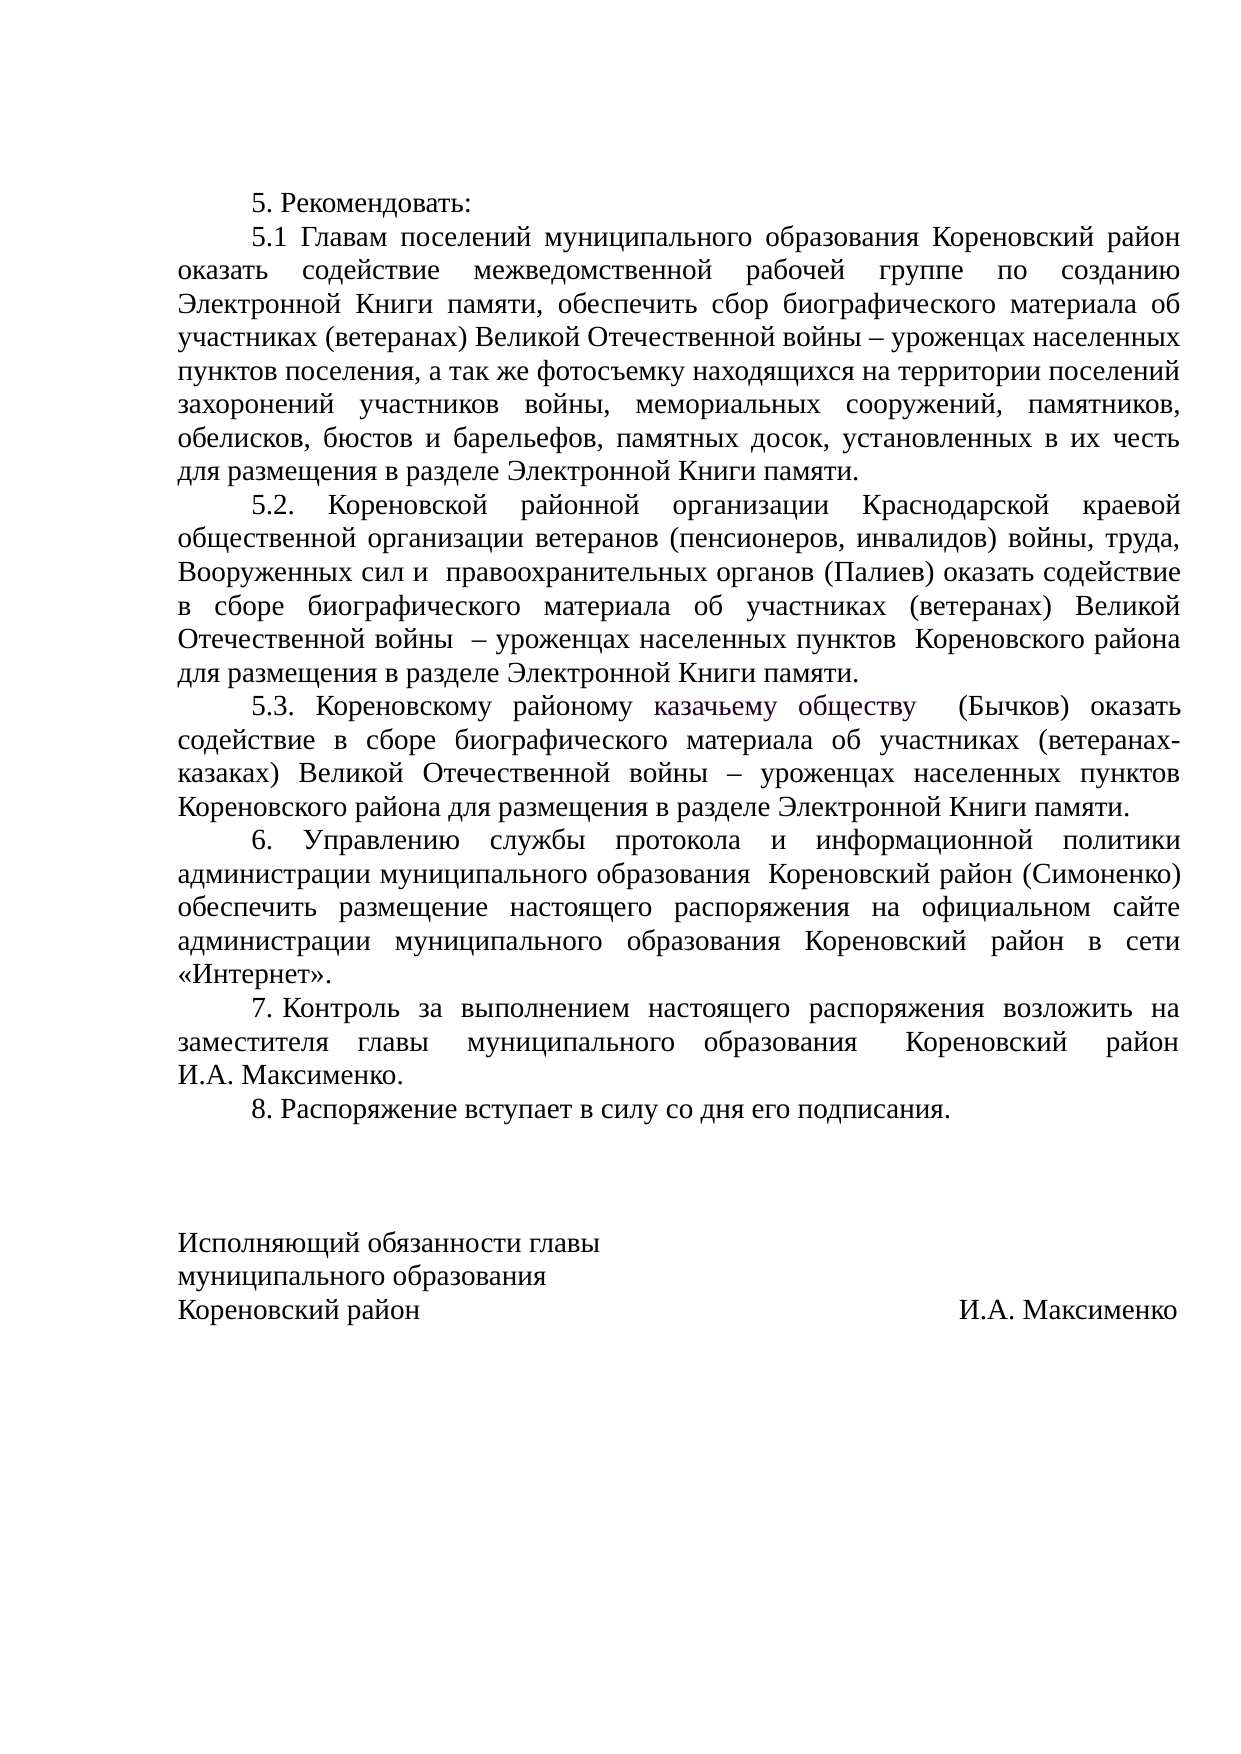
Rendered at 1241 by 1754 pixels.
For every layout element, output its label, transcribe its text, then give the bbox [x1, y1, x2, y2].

text 5. Рекомендовать: [177, 185, 1181, 219]
text 5.1 Главам поселений муниципального образования Кореновский район оказать содействие межведомственной рабочей группе по созданию Электронной Книги памяти, обеспечить сбор биографического материала об участниках (ветеранах) Великой Отечественной войны – уроженцах населенных пунктов поселения, а так же фотосъемку находящихся на территории поселений захоронений участников войны, мемориальных сооружений, памятников, обелисков, бюстов и барельефов, памятных досок, установленных в их честь для размещения в разделе Электронной Книги памяти. [177, 219, 1181, 487]
text 5.2. Кореновской районной организации Краснодарской краевой общественной организации ветеранов (пенсионеров, инвалидов) войны, труда, Вооруженных сил и правоохранительных органов (Палиев) оказать содействие в сборе биографического материала об участниках (ветеранах) Великой Отечественной войны – уроженцах населенных пунктов Кореновского района для размещения в разделе Электронной Книги памяти. [177, 487, 1181, 688]
text муниципального образования [177, 1258, 1181, 1292]
text 6. Управлению службы протокола и информационной политики администрации муниципального образования Кореновский район (Симоненко) обеспечить размещение настоящего распоряжения на официальном сайте администрации муниципального образования Кореновский район в сети «Интернет». [177, 822, 1181, 990]
text Кореновский район И.А. Максименко [177, 1292, 1181, 1326]
text Исполняющий обязанности главы [177, 1225, 1181, 1258]
text 5.3. Кореновскому районому казачьему обществу (Бычков) оказать содействие в сборе биографического материала об участниках (ветеранах-казаках) Великой Отечественной войны – уроженцах населенных пунктов Кореновского района для размещения в разделе Электронной Книги памяти. [177, 688, 1181, 822]
text 8. Распоряжение вступает в силу со дня его подписания. [177, 1091, 1181, 1124]
text 7. Контроль за выполнением настоящего распоряжения возложить на заместителя главы муниципального образования Кореновский район И.А. Максименко. [177, 990, 1181, 1091]
